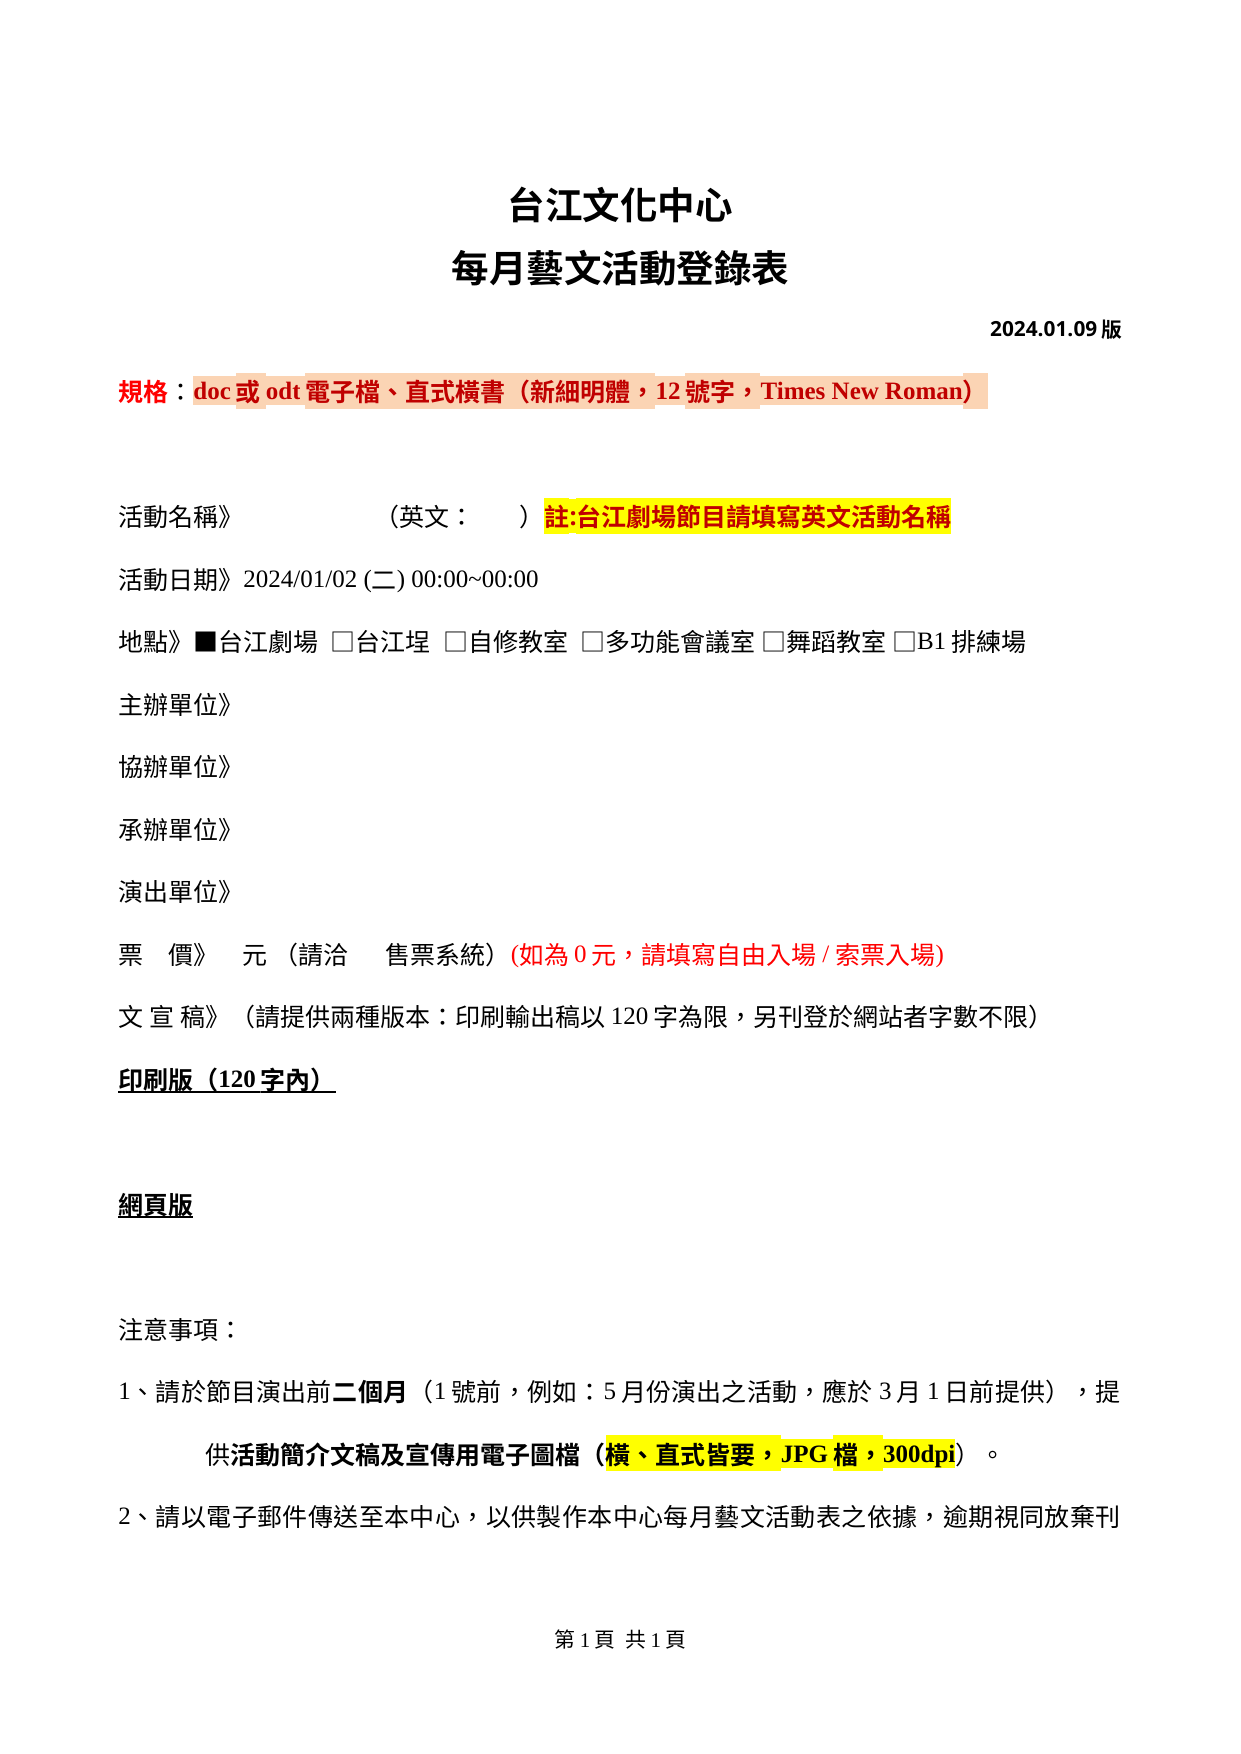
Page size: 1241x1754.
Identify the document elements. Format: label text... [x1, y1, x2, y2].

text 協辦單位》 [118, 724, 1122, 787]
list 請於節目演出前二個月（1號前，例如：5月份演出之活動，應於3月1日前提供），提供活動簡介文稿及宣傳用電子圖檔（橫、直式皆要，JPG檔，300dpi）。 [118, 1349, 1122, 1474]
text 地點》■台江劇場 □台江埕 □自修教室 □多功能會議室 □舞蹈教室 □B1排練場 [118, 599, 1122, 662]
text 活動日期》2024/01/02 (二) 00:00~00:00 [118, 537, 1122, 599]
text 承辦單位》 [118, 787, 1122, 849]
text 網頁版 [118, 1162, 1122, 1224]
text 2024.01.09版 [118, 287, 1122, 349]
text 印刷版（120字內） [118, 1037, 1122, 1099]
text 每月藝文活動登錄表 [118, 224, 1122, 287]
list 請以電子郵件傳送至本中心，以供製作本中心每月藝文活動表之依據，逾期視同放棄刊 [118, 1474, 1122, 1537]
text 台江文化中心 [118, 162, 1122, 224]
text 主辦單位》 [118, 662, 1122, 724]
text 注意事項： [118, 1287, 1122, 1349]
text 活動名稱》 （英文： ）註:台江劇場節目請填寫英文活動名稱 [118, 474, 1122, 537]
text 票 價》 元 （請洽 售票系統）(如為0元，請填寫自由入場 / 索票入場) [118, 912, 1122, 974]
text 文 宣 稿》（請提供兩種版本：印刷輸出稿以120字為限，另刊登於網站者字數不限） [118, 974, 1122, 1037]
text 演出單位》 [118, 849, 1122, 912]
text 規格：doc或odt電子檔、直式橫書（新細明體，12號字，Times New Roman） [118, 349, 1122, 412]
